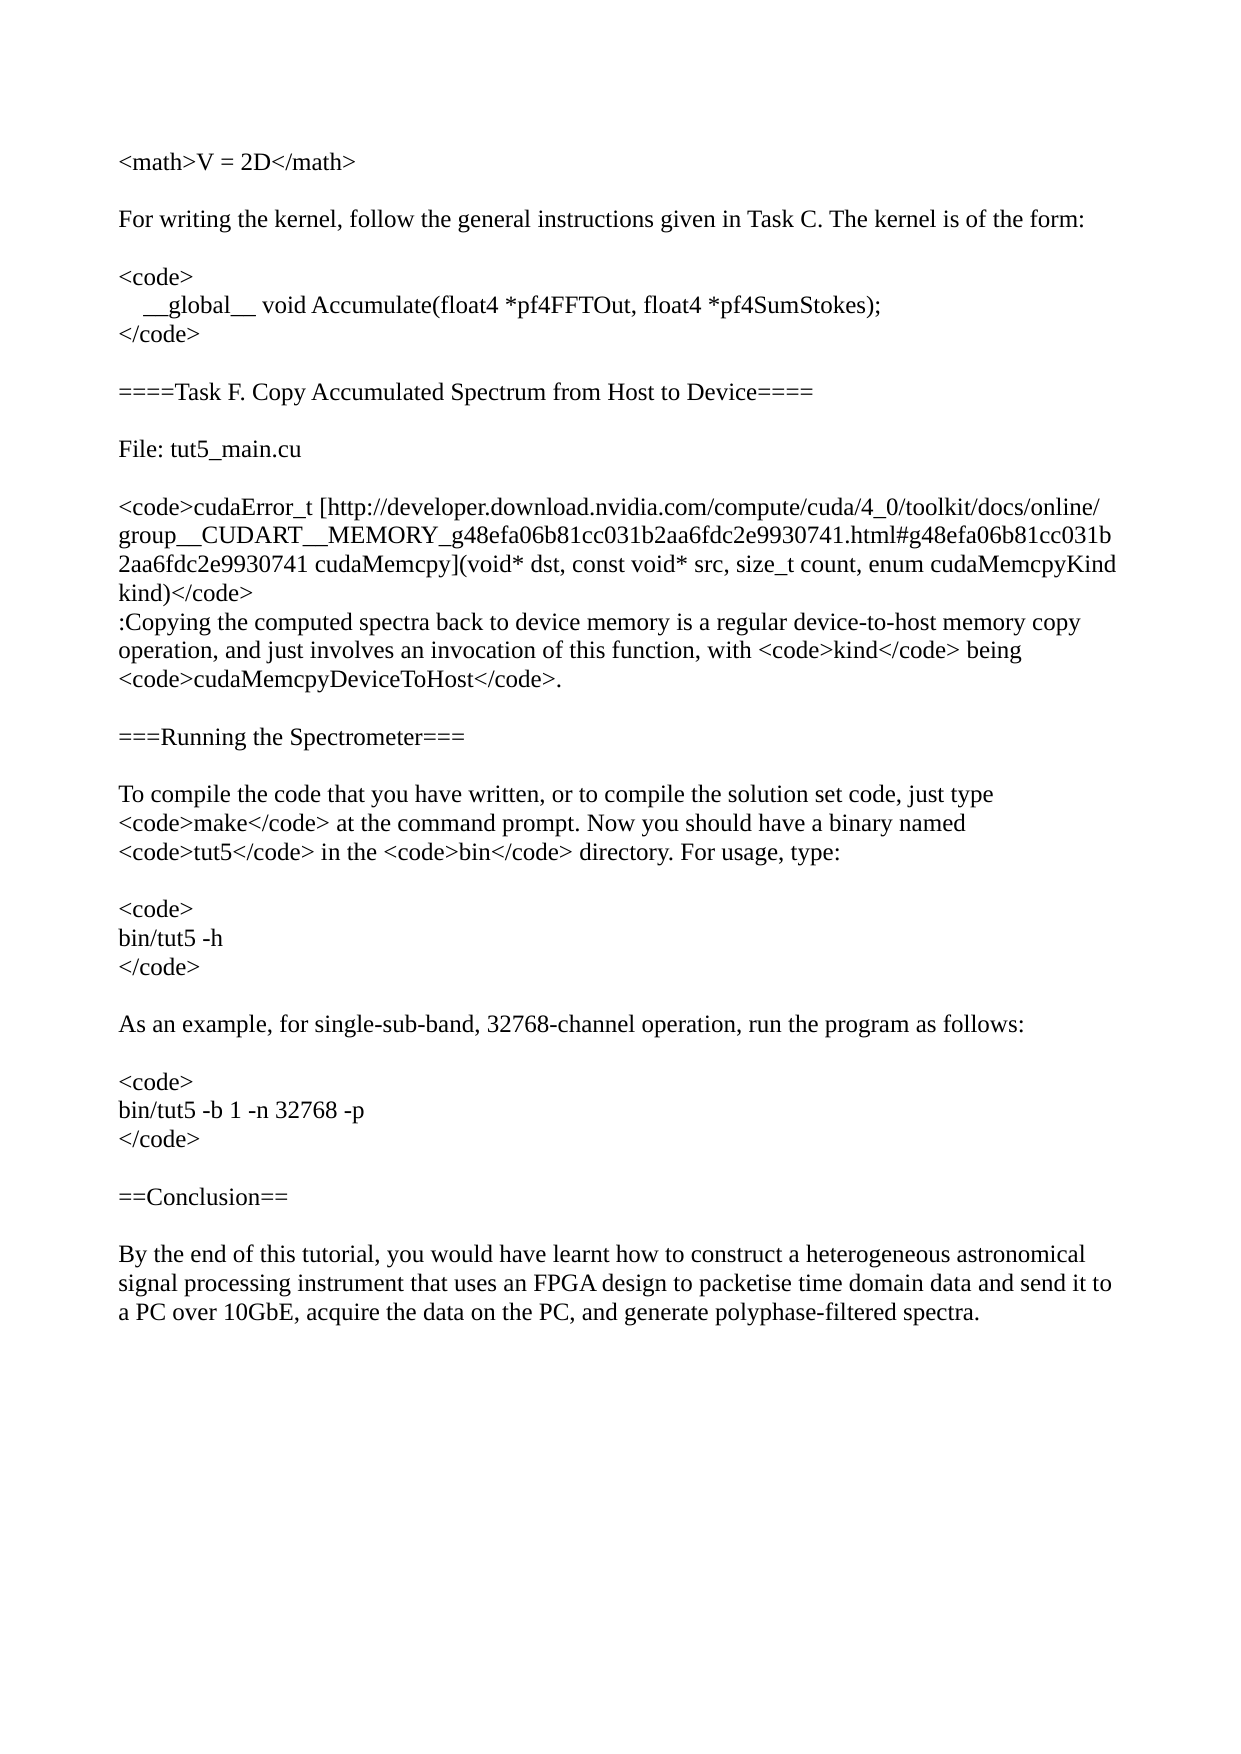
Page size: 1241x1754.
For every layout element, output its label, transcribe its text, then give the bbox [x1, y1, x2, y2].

text To compile the code that you have written, or to compile the solution set code, just type <code>make</code> at the command prompt. Now you should have a binary named <code>tut5</code> in the <code>bin</code> directory. For usage, type: [118, 779, 1122, 866]
text <code> [118, 894, 1122, 923]
text __global__ void Accumulate(float4 *pf4FFTOut, float4 *pf4SumStokes); [118, 291, 1122, 319]
text By the end of this tutorial, you would have learnt how to construct a heterogeneous astronomical signal processing instrument that uses an FPGA design to packetise time domain data and send it to a PC over 10GbE, acquire the data on the PC, and generate polyphase-filtered spectra. [118, 1239, 1122, 1326]
text bin/tut5 -h [118, 923, 1122, 952]
text <code> [118, 262, 1122, 291]
text </code> [118, 1124, 1122, 1153]
text <code> [118, 1067, 1122, 1096]
text As an example, for single-sub-band, 32768-channel operation, run the program as follows: [118, 1009, 1122, 1038]
text </code> [118, 952, 1122, 981]
text bin/tut5 -b 1 -n 32768 -p [118, 1096, 1122, 1124]
text <math>V = 2D</math> [118, 147, 1122, 176]
text <code>cudaError_t [http://developer.download.nvidia.com/compute/cuda/4_0/toolkit/docs/online/group__CUDART__MEMORY_g48efa06b81cc031b2aa6fdc2e9930741.html#g48efa06b81cc031b2aa6fdc2e9930741 cudaMemcpy](void* dst, const void* src, size_t count, enum cudaMemcpyKind kind)</code> [118, 492, 1122, 607]
text ==Conclusion== [118, 1182, 1122, 1211]
text ===Running the Spectrometer=== [118, 722, 1122, 751]
text File: tut5_main.cu [118, 434, 1122, 463]
text For writing the kernel, follow the general instructions given in Task C. The kernel is of the form: [118, 204, 1122, 233]
text </code> [118, 319, 1122, 348]
text ====Task F. Copy Accumulated Spectrum from Host to Device==== [118, 377, 1122, 406]
text :Copying the computed spectra back to device memory is a regular device-to-host memory copy operation, and just involves an invocation of this function, with <code>kind</code> being <code>cudaMemcpyDeviceToHost</code>. [118, 607, 1122, 693]
